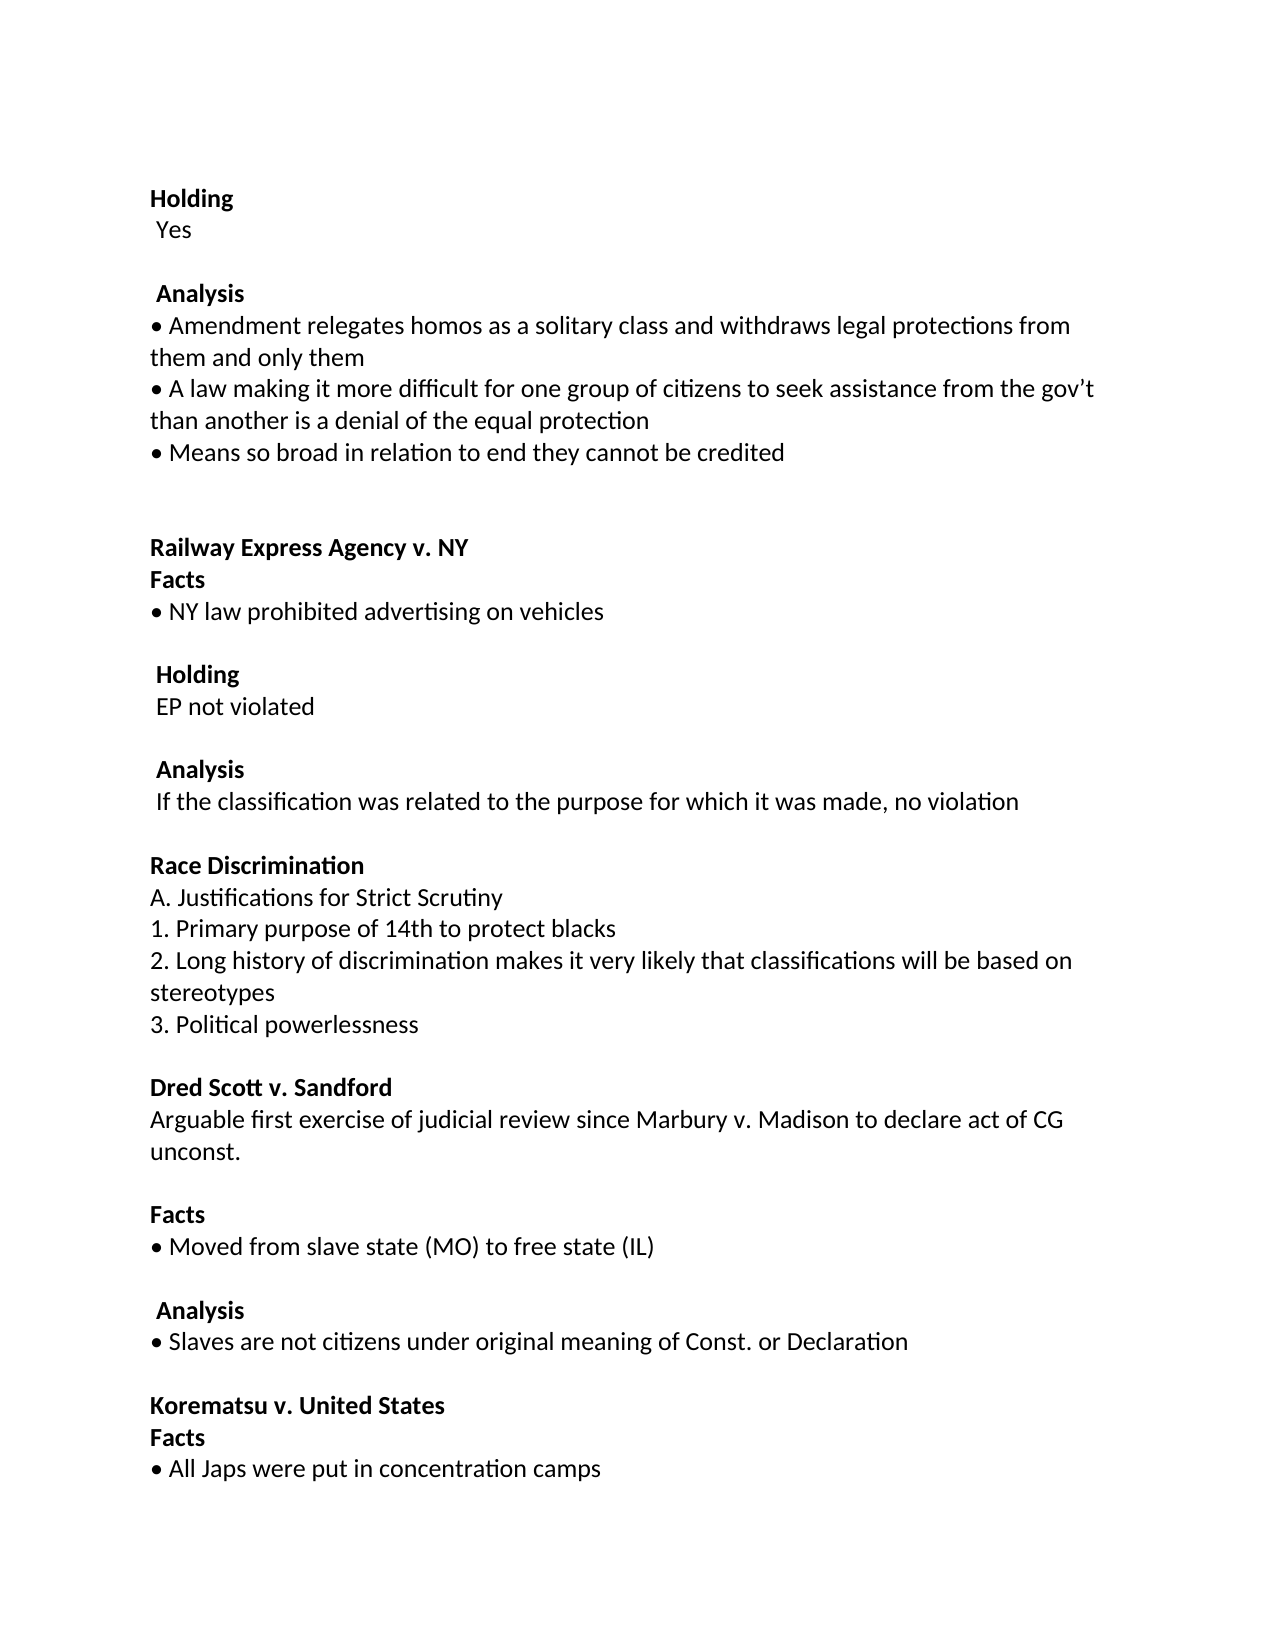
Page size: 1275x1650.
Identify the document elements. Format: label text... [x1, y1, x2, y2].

text Holding [150, 658, 1125, 690]
text • Means so broad in relation to end they cannot be credited [150, 436, 1125, 468]
text Yes [150, 213, 1125, 245]
text A. Justifications for Strict Scrutiny [150, 881, 1125, 912]
text Holding [150, 182, 1125, 213]
text • Amendment relegates homos as a solitary class and withdraws legal protections from them and only them [150, 309, 1125, 372]
text If the classification was related to the purpose for which it was made, no violation [150, 785, 1125, 817]
text • Slaves are not citizens under original meaning of Const. or Declaration [150, 1326, 1125, 1357]
text Facts [150, 1198, 1125, 1230]
text Analysis [150, 277, 1125, 309]
text Railway Express Agency v. NY [150, 531, 1125, 563]
text 1. Primary purpose of 14th to protect blacks [150, 912, 1125, 944]
text Analysis [150, 754, 1125, 785]
text EP not violated [150, 690, 1125, 722]
text 3. Political powerlessness [150, 1008, 1125, 1039]
text 2. Long history of discrimination makes it very likely that classifications will be based on stereotypes [150, 944, 1125, 1008]
text Korematsu v. United States [150, 1389, 1125, 1421]
text Analysis [150, 1294, 1125, 1326]
text Arguable first exercise of judicial review since Marbury v. Madison to declare act of CG unconst. [150, 1103, 1125, 1167]
text • All Japs were put in concentration camps [150, 1453, 1125, 1484]
text • A law making it more difficult for one group of citizens to seek assistance from the gov’t than another is a denial of the equal protection [150, 372, 1125, 436]
text Facts [150, 1421, 1125, 1453]
text Race Discrimination [150, 849, 1125, 881]
text • NY law prohibited advertising on vehicles [150, 595, 1125, 627]
text Dred Scott v. Sandford [150, 1071, 1125, 1103]
text Facts [150, 563, 1125, 595]
text • Moved from slave state (MO) to free state (IL) [150, 1230, 1125, 1262]
